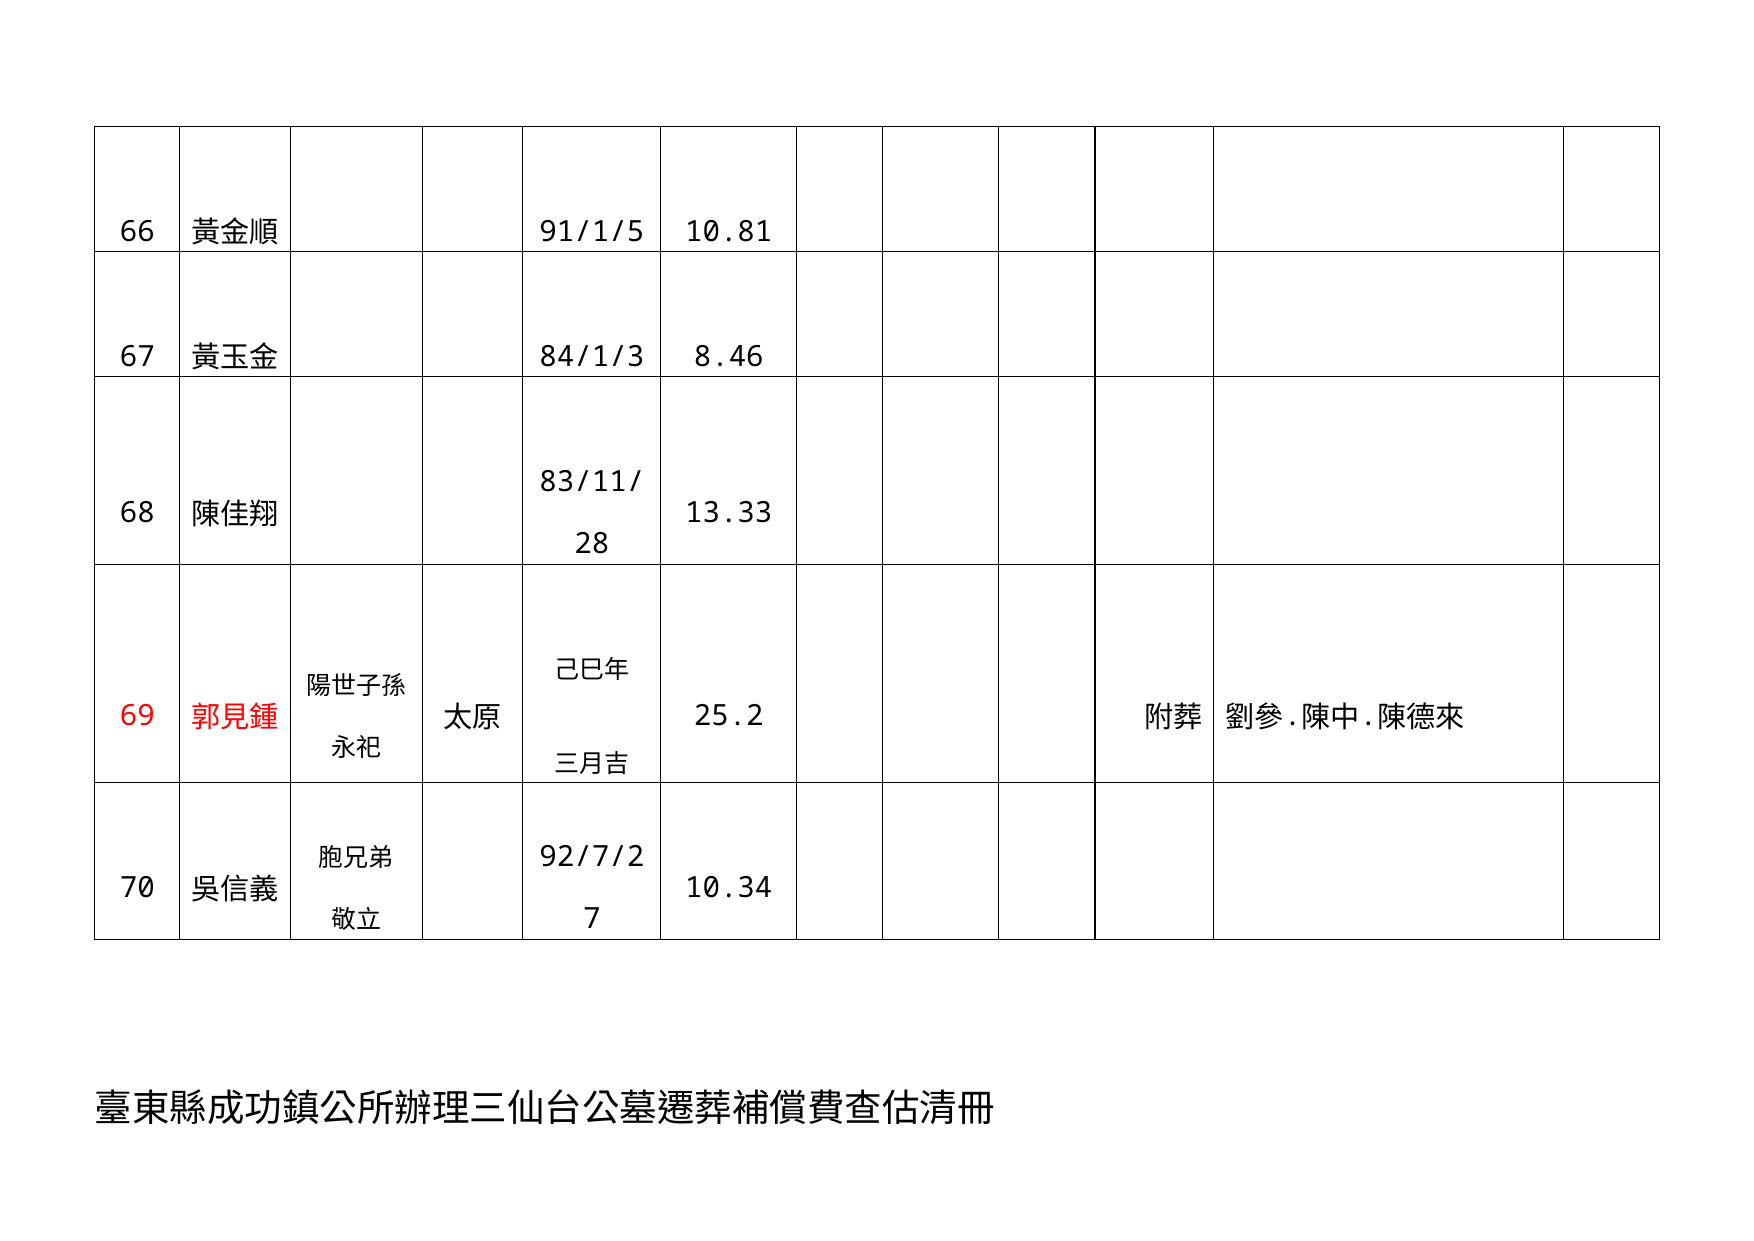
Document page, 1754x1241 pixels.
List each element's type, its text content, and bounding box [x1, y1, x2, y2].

table_cell [291, 252, 422, 376]
table_cell [1564, 565, 1659, 782]
table_cell [999, 377, 1094, 563]
table_cell 己巳年 三月吉 [523, 565, 660, 782]
table_cell 92/7/27 [523, 783, 660, 938]
table_cell 吳信義 [180, 783, 290, 938]
table_cell [291, 127, 422, 251]
table_cell [999, 252, 1094, 376]
table_cell [1564, 783, 1659, 938]
table_cell [1096, 377, 1213, 563]
table_cell [291, 377, 422, 563]
table_cell [797, 565, 882, 782]
table_cell [797, 783, 882, 938]
table_cell 25.2 [661, 565, 796, 782]
table_cell [1214, 252, 1563, 376]
table_cell [423, 252, 522, 376]
table_cell 10.34 [661, 783, 796, 938]
table_cell [797, 377, 882, 563]
table_cell 10.81 [661, 127, 796, 251]
table_cell [423, 377, 522, 563]
table_cell 胞兄弟 敬立 [291, 783, 422, 938]
table_cell [797, 127, 882, 251]
table_cell 83/11/28 [523, 377, 660, 563]
table_cell [883, 565, 998, 782]
table_cell 70 [95, 783, 179, 938]
table_cell 84/1/3 [523, 252, 660, 376]
table_cell [1096, 252, 1213, 376]
table_cell 67 [95, 252, 179, 376]
table_cell [1214, 377, 1563, 563]
table_cell [883, 252, 998, 376]
table_cell [1214, 783, 1563, 938]
table_cell 91/1/5 [523, 127, 660, 251]
table_cell [797, 252, 882, 376]
table_cell [1096, 127, 1213, 251]
table_cell [999, 783, 1094, 938]
table_cell [999, 565, 1094, 782]
table_cell [1564, 377, 1659, 563]
table_cell [423, 127, 522, 251]
table_cell 66 [95, 127, 179, 251]
table_cell 陳佳翔 [180, 377, 290, 563]
table_cell [1214, 127, 1563, 251]
table_cell [999, 127, 1094, 251]
table_cell 8.46 [661, 252, 796, 376]
table_cell [1564, 252, 1659, 376]
table_cell 郭見鍾 [180, 565, 290, 782]
table_cell [883, 377, 998, 563]
table_cell 劉參.陳中.陳德來 [1214, 565, 1563, 782]
table_cell [1096, 783, 1213, 938]
table_cell 陽世子孫永祀 [291, 565, 422, 782]
table_cell 69 [95, 565, 179, 782]
table_cell 68 [95, 377, 179, 563]
text 臺東縣成功鎮公所辦理三仙台公墓遷葬補償費查估清冊 [94, 1063, 1659, 1126]
table_cell [883, 783, 998, 938]
table_cell 太原 [423, 565, 522, 782]
table_cell 黃金順 [180, 127, 290, 251]
table_cell [883, 127, 998, 251]
table_cell [423, 783, 522, 938]
table_cell 附葬 [1096, 565, 1213, 782]
table_cell 黃玉金 [180, 252, 290, 376]
table_cell 13.33 [661, 377, 796, 563]
table_cell [1564, 127, 1659, 251]
